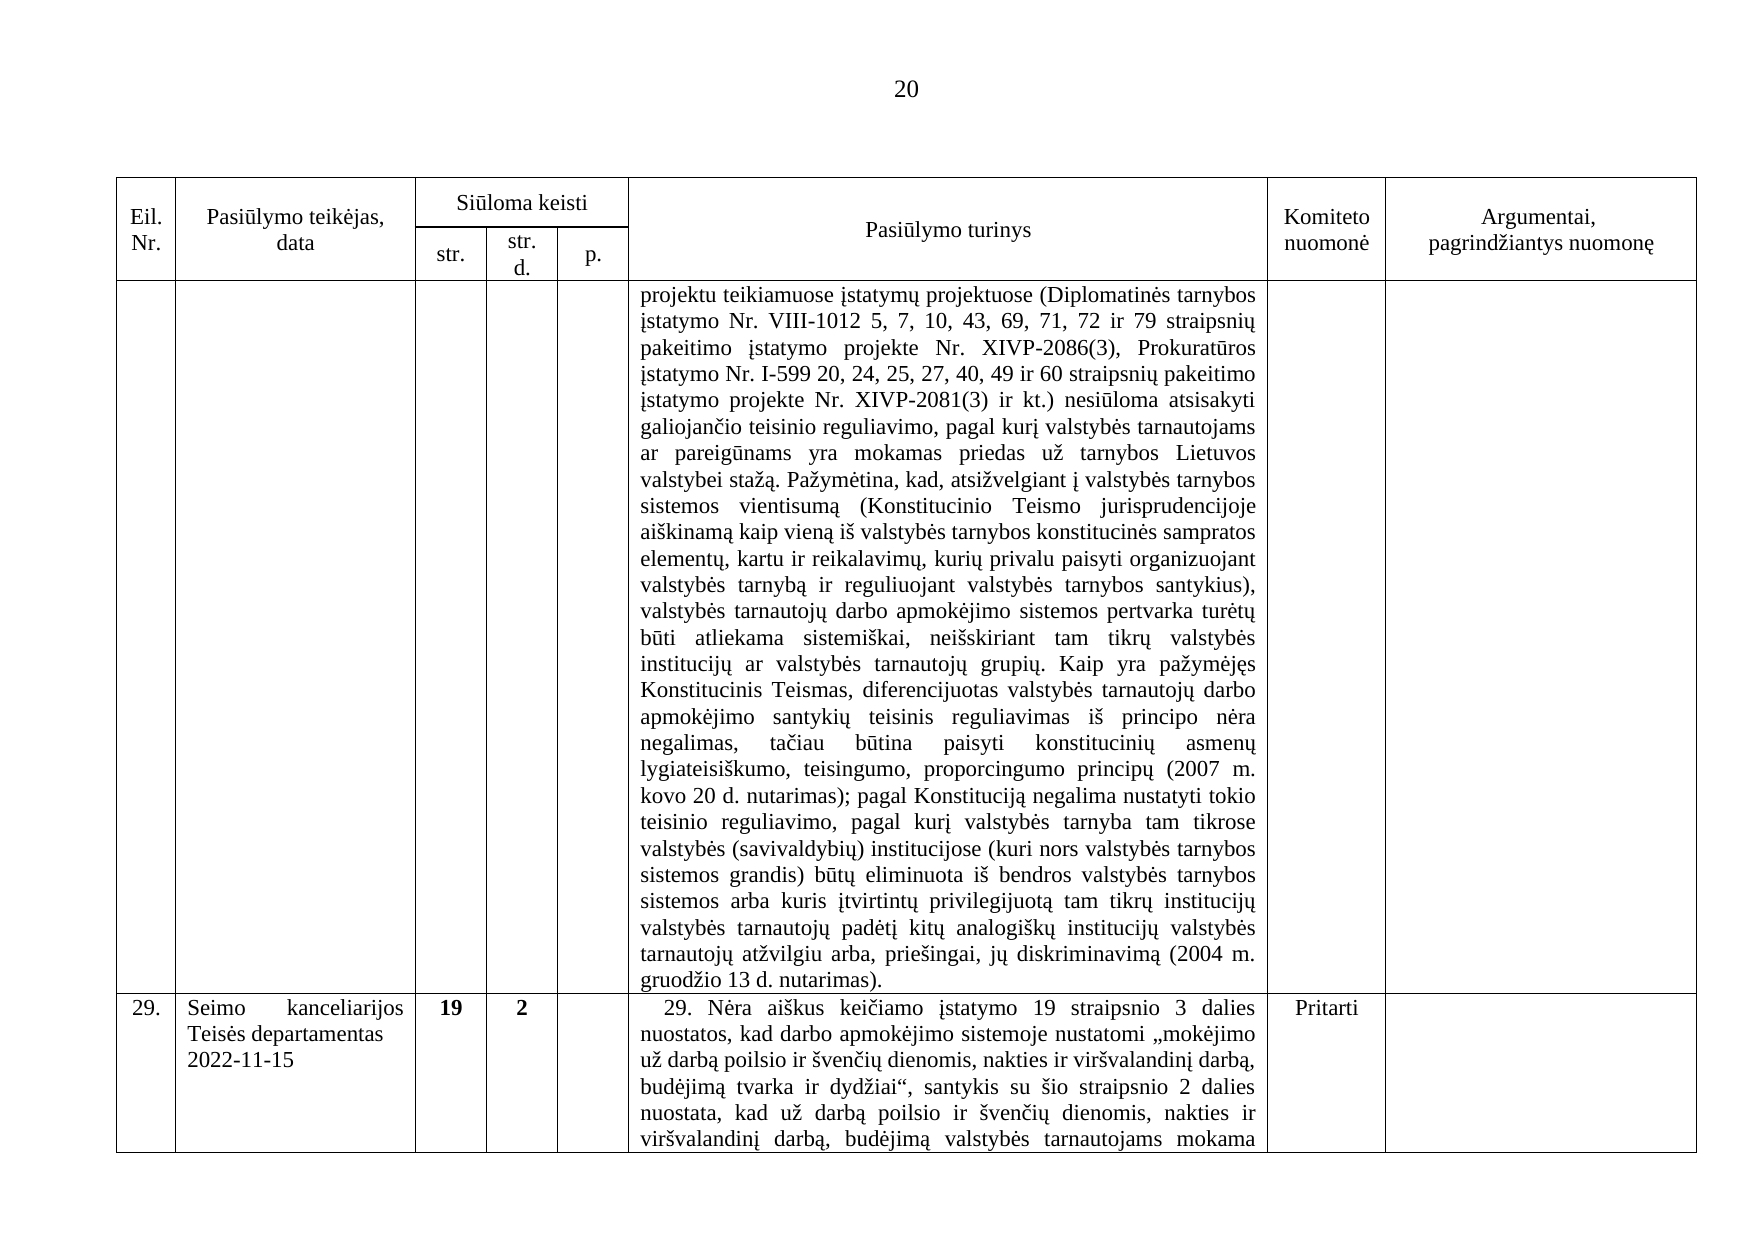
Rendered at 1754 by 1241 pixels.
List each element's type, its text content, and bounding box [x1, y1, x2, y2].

table_cell [558, 994, 628, 1152]
table_cell [558, 281, 628, 993]
table_cell [1386, 994, 1696, 1152]
table_cell [416, 281, 486, 993]
table_cell 19 [416, 994, 486, 1152]
table_header Eil. Nr. [117, 178, 175, 280]
table_cell [176, 281, 415, 993]
table_cell str. d. [487, 228, 557, 280]
table_cell 29. Nėra aiškus keičiamo įstatymo 19 straipsnio 3 dalies nuostatos, kad darbo apmokėjimo sistemoje nustatomi „mokėjimo už darbą poilsio ir švenčių dienomis, nakties ir viršvalandinį darbą, budėjimą tvarka ir dydžiai“, santykis su šio straipsnio 2 dalies nuostata, kad už darbą poilsio ir švenčių dienomis, nakties ir viršvalandinį darbą, budėjimą valstybės tarnautojams mokama [629, 994, 1267, 1152]
table_cell Seimo kanceliarijos Teisės departamentas 2022-11-15 [176, 994, 415, 1152]
table_header Pasiūlymo turinys [629, 178, 1267, 280]
table_cell [1386, 281, 1696, 993]
table_cell [117, 281, 175, 993]
table_header Komiteto nuomonė [1268, 178, 1385, 280]
table_header Siūloma keisti [416, 178, 628, 226]
table_cell 2 [487, 994, 557, 1152]
table_cell str. [416, 228, 486, 280]
table_cell 29. [117, 994, 175, 1152]
table_cell [487, 281, 557, 993]
table_cell [1268, 281, 1385, 993]
table_cell projektu teikiamuose įstatymų projektuose (Diplomatinės tarnybos įstatymo Nr. VIII-1012 5, 7, 10, 43, 69, 71, 72 ir 79 straipsnių pakeitimo įstatymo projekte Nr. XIVP-2086(3), Prokuratūros įstatymo Nr. I-599 20, 24, 25, 27, 40, 49 ir 60 straipsnių pakeitimo įstatymo projekte Nr. XIVP-2081(3) ir kt.) nesiūloma atsisakyti galiojančio teisinio reguliavimo, pagal kurį valstybės tarnautojams ar pareigūnams yra mokamas priedas už tarnybos Lietuvos valstybei stažą. Pažymėtina, kad, atsižvelgiant į valstybės tarnybos sistemos vientisumą (Konstitucinio Teismo jurisprudencijoje aiškinamą kaip vieną iš valstybės tarnybos konstitucinės sampratos elementų, kartu ir reikalavimų, kurių privalu paisyti organizuojant valstybės tarnybą ir reguliuojant valstybės tarnybos santykius), valstybės tarnautojų darbo apmokėjimo sistemos pertvarka turėtų būti atliekama sistemiškai, neišskiriant tam tikrų valstybės institucijų ar valstybės tarnautojų grupių. Kaip yra pažymėjęs Konstitucinis Teismas, diferencijuotas valstybės tarnautojų darbo apmokėjimo santykių teisinis reguliavimas iš principo nėra negalimas, tačiau būtina paisyti konstitucinių asmenų lygiateisiškumo, teisingumo, proporcingumo principų (2007 m. kovo 20 d. nutarimas); pagal Konstituciją negalima nustatyti tokio teisinio reguliavimo, pagal kurį valstybės tarnyba tam tikrose valstybės (savivaldybių) institucijose (kuri nors valstybės tarnybos sistemos grandis) būtų eliminuota iš bendros valstybės tarnybos sistemos arba kuris įtvirtintų privilegijuotą tam tikrų institucijų valstybės tarnautojų padėtį kitų analogiškų institucijų valstybės tarnautojų atžvilgiu arba, priešingai, jų diskriminavimą (2004 m. gruodžio 13 d. nutarimas). [629, 281, 1267, 993]
table_header Pasiūlymo teikėjas, data [176, 178, 415, 280]
table_cell Pritarti [1268, 994, 1385, 1152]
table_header Argumentai, pagrindžiantys nuomonę [1386, 178, 1696, 280]
table_cell p. [558, 228, 628, 280]
